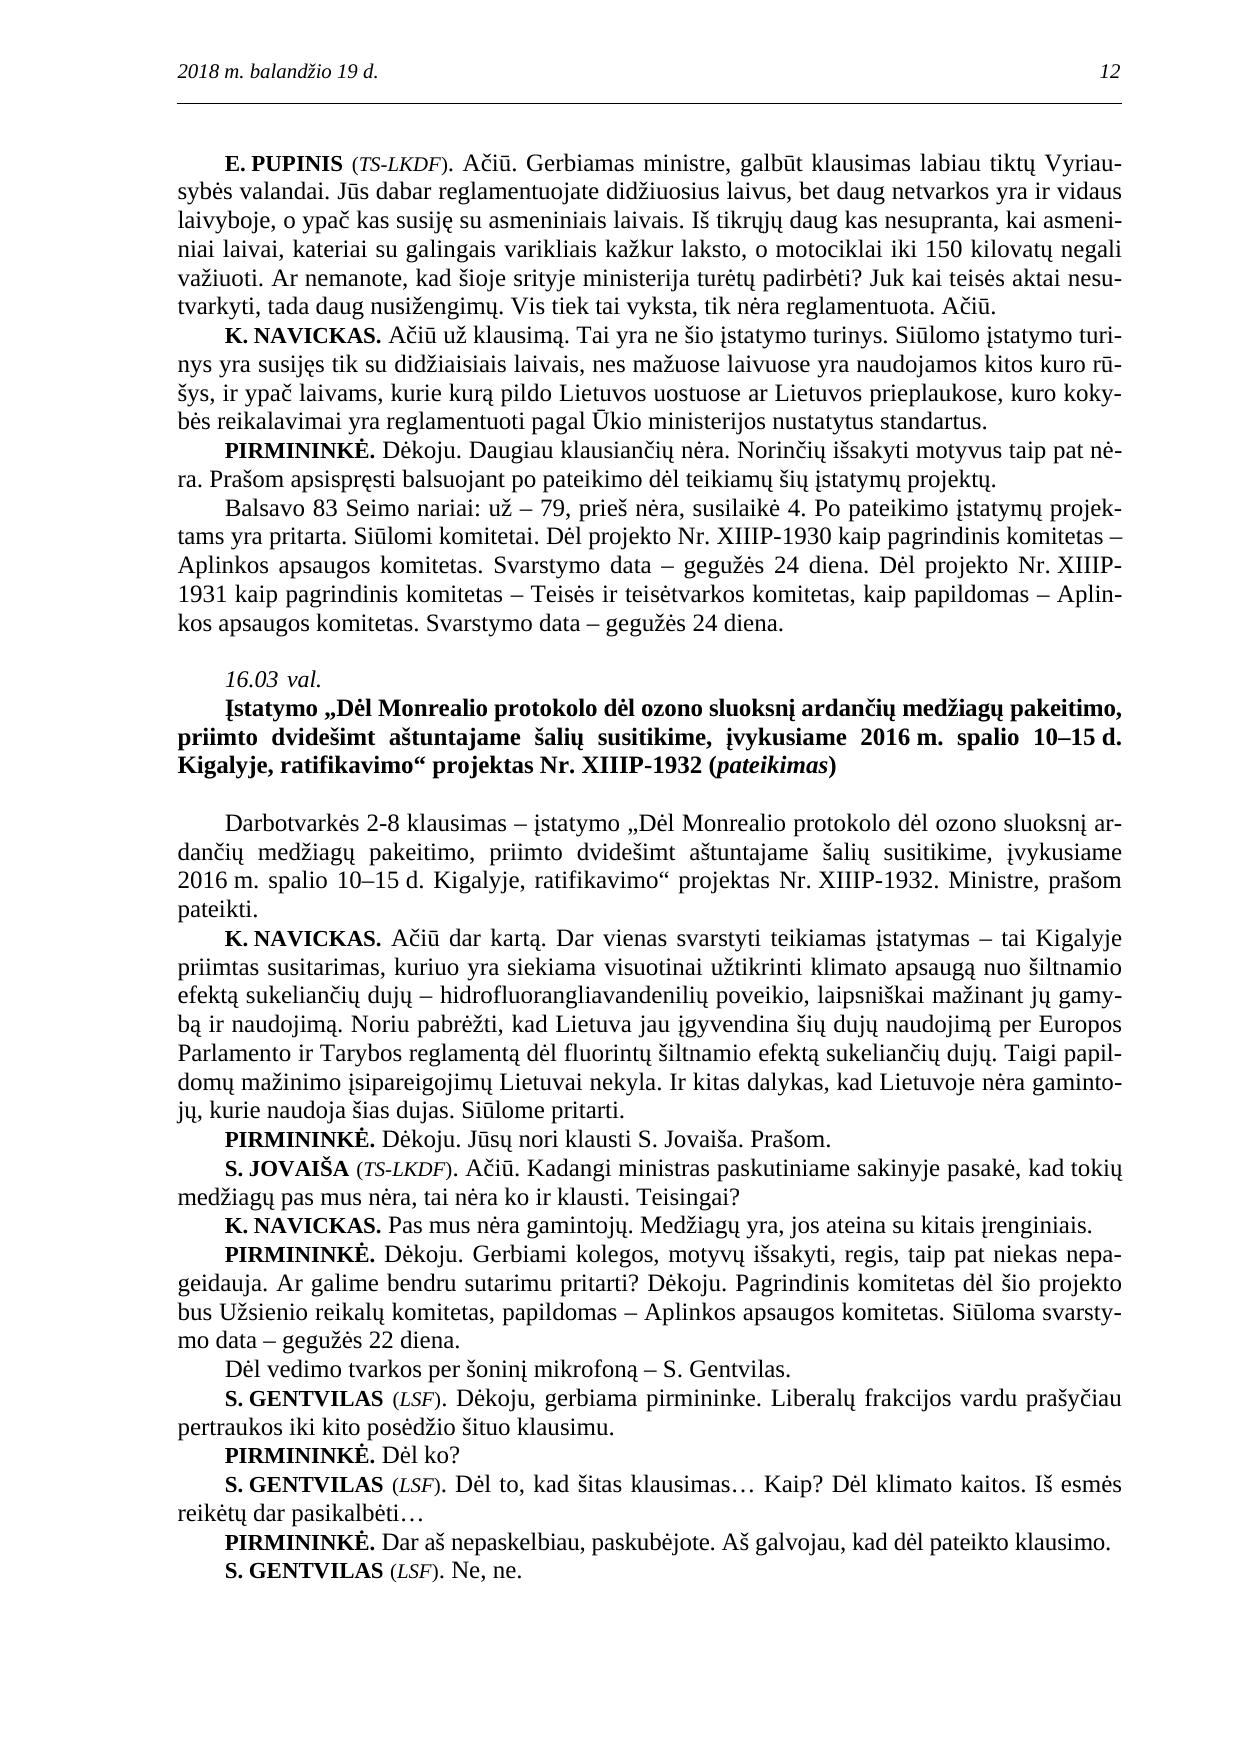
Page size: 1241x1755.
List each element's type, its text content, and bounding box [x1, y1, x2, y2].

text S. JOVAIŠA (TS-LKDF). Ačiū. Ka­dan­gi mi­nist­ras pas­ku­ti­nia­me sa­ki­ny­je pa­sa­kė, kad to­kių me­džia­gų pas mus nė­ra, tai nė­ra ko ir klaus­ti. Tei­sin­gai? [177, 1153, 1122, 1210]
text Dar­bo­tvarkės 2-8 klau­si­mas – įsta­ty­mo „Dėl Mon­re­a­lio pro­to­ko­lo dėl ozo­no sluoks­nį ar­dan­čių me­džia­gų pa­kei­ti­mo, pri­im­to dvi­de­šimt aš­tun­ta­ja­me ša­lių su­si­ti­ki­me, įvy­ku­sia­me 2016 m. spa­lio 10–15 d. Ki­ga­ly­je, ra­ti­fi­ka­vi­mo“ pro­jek­tas Nr. XIIIP-1932. Mi­nist­re, pra­šom pa­teik­ti. [177, 808, 1122, 923]
text Bal­sa­vo 83 Sei­mo na­riai: už – 79, prieš nė­ra, su­si­lai­kė 4. Po pa­tei­ki­mo įsta­ty­mų pro­jek­tams yra pri­tar­ta. Siū­lo­mi ko­mi­te­tai. Dėl pro­jek­to Nr. XIIIP-1930 kaip pa­grin­di­nis ko­mi­te­tas – Ap­lin­kos ap­sau­gos ko­mi­te­tas. Svars­ty­mo da­ta – ge­gu­žės 24 die­na. Dėl pro­jek­to Nr. XIIIP-1931 kaip pa­grin­di­nis ko­mi­te­tas – Tei­sės ir tei­sėt­var­kos ko­mi­te­tas, kaip pa­pil­do­mas – Ap­lin­kos ap­sau­gos ko­mi­te­tas. Svars­ty­mo da­ta – ge­gu­žės 24 die­na. [177, 493, 1122, 636]
text K. NAVICKAS. Pas mus nė­ra ga­min­to­jų. Me­džia­gų yra, jos at­ei­na su ki­tais įren­gi­niais. [177, 1210, 1122, 1239]
text PIRMININKĖ. Dė­ko­ju. Dau­giau klau­sian­čių nė­ra. No­rin­čių iš­sa­ky­ti mo­ty­vus taip pat nė­ra. Pra­šom ap­si­spręs­ti bal­suo­jant po pa­tei­ki­mo dėl tei­kia­mų šių įsta­ty­mų pro­jek­tų. [177, 435, 1122, 493]
text Dėl ve­di­mo tvar­kos per šo­ni­nį mik­ro­fo­ną – S. Gent­vi­las. [177, 1354, 1122, 1383]
text 16.03 val. [224, 665, 1122, 693]
text S. GENTVILAS (LSF). Dėl to, kad ši­tas klau­si­mas… Kaip? Dėl kli­ma­to kai­tos. Iš es­mės rei­kė­tų dar pa­si­kal­bė­ti… [177, 1469, 1122, 1527]
text E. PUPINIS (TS-LKDF). Ačiū. Ger­bia­mas mi­nist­re, gal­būt klau­si­mas la­biau tik­tų Vy­riau­sy­bės va­lan­dai. Jūs da­bar reg­la­men­tuo­ja­te di­džiuo­sius lai­vus, bet daug ne­tvar­kos yra ir vi­daus lai­vy­bo­je, o ypač kas su­si­ję su as­me­ni­niais lai­vais. Iš tik­rų­jų daug kas ne­su­pran­ta, kai as­me­ni­niai lai­vai, ka­te­riai su ga­lin­gais va­rik­liais kaž­kur laks­to, o mo­to­cik­lai iki 150 ki­lo­va­tų ne­ga­li va­žiuo­ti. Ar ne­ma­no­te, kad šio­je sri­ty­je mi­nis­te­ri­ja tu­rė­tų pa­dir­bė­ti? Juk kai tei­sės ak­tai ne­su­tvar­ky­ti, ta­da daug nu­si­žen­gi­mų. Vis tiek tai vyks­ta, tik nė­ra reg­la­men­tuo­ta. Ačiū. [177, 148, 1122, 320]
text PIRMININKĖ. Dar aš ne­pa­skel­biau, pas­ku­bė­jo­te. Aš gal­vo­jau, kad dėl pa­teik­to klau­si­mo. [177, 1527, 1122, 1555]
text S. GENTVILAS (LSF). Ne, ne. [177, 1555, 1122, 1584]
text PIRMININKĖ. Dėl ko? [177, 1440, 1122, 1469]
text PIRMININKĖ. Dė­ko­ju. Ger­bia­mi ko­le­gos, mo­ty­vų iš­sa­ky­ti, re­gis, taip pat nie­kas ne­pa­gei­dau­ja. Ar ga­li­me ben­dru su­ta­ri­mu pri­tar­ti? Dė­ko­ju. Pa­grin­di­nis ko­mi­te­tas dėl šio pro­jek­to bus Už­sie­nio rei­ka­lų ko­mi­te­tas, pa­pil­do­mas – Ap­lin­kos ap­sau­gos ko­mi­te­tas. Siū­lo­ma svars­ty­mo da­ta – ge­gu­žės 22 die­na. [177, 1239, 1122, 1354]
text Įsta­ty­mo „Dėl Mon­re­a­lio pro­to­ko­lo dėl ozo­no sluoks­nį ar­dan­čių me­džia­gų pa­kei­ti­mo, pri­im­to dvi­de­šimt aš­tun­ta­ja­me ša­lių su­si­ti­ki­me, įvy­ku­sia­me 2016 m. spa­lio 10–15 d. Kiga­ly­je, ra­ti­fi­ka­vi­mo“ pro­jek­tas Nr. XIIIP-1932 (pa­tei­ki­mas) [177, 693, 1122, 779]
text K. NAVICKAS. Ačiū dar kar­tą. Dar vie­nas svars­ty­ti tei­kia­mas įsta­ty­mas – tai Ki­ga­ly­je pri­im­tas su­si­ta­ri­mas, ku­riuo yra sie­kia­ma vi­suo­ti­nai už­tik­rin­ti kli­ma­to ap­sau­gą nuo šilt­na­mio efek­tą su­ke­lian­čių du­jų – hid­rof­luo­ran­glia­van­de­ni­lių po­vei­kio, laips­niš­kai ma­ži­nant jų ga­my­bą ir nau­do­ji­mą. No­riu pa­brėž­ti, kad Lie­tu­va jau įgy­ven­di­na šių du­jų nau­do­ji­mą per Eu­ro­pos Par­la­men­to ir Ta­ry­bos reg­la­men­tą dėl fluo­rin­tų šilt­na­mio efek­tą su­ke­lian­čių du­jų. Tai­gi pa­pil­do­mų ma­ži­ni­mo įsi­pa­rei­go­ji­mų Lie­tu­vai ne­ky­la. Ir ki­tas da­ly­kas, kad Lie­tu­vo­je nė­ra ga­min­to­jų, ku­rie nau­do­ja šias du­jas. Siū­lo­me pri­tar­ti. [177, 923, 1122, 1124]
text S. GENTVILAS (LSF). Dė­ko­ju, ger­bia­ma pir­mi­nin­ke. Li­be­ra­lų frak­ci­jos var­du pra­šy­čiau per­trau­kos iki ki­to po­sė­džio ši­tuo klau­si­mu. [177, 1383, 1122, 1440]
text PIRMININKĖ. Dė­ko­ju. Jū­sų no­ri klaus­ti S. Jo­vai­ša. Pra­šom. [177, 1124, 1122, 1153]
text K. NAVICKAS. Ačiū už klau­si­mą. Tai yra ne šio įsta­ty­mo tu­ri­nys. Siū­lo­mo įsta­ty­mo tu­ri­nys yra su­si­jęs tik su di­džiai­siais lai­vais, nes ma­žuo­se lai­vuo­se yra nau­do­ja­mos ki­tos ku­ro rū­šys, ir ypač lai­vams, ku­rie ku­rą pil­do Lie­tu­vos uos­tuo­se ar Lie­tu­vos prie­plau­ko­se, ku­ro ko­ky­bės rei­ka­la­vi­mai yra reg­la­men­tuo­ti pa­gal Ūkio mi­nis­te­ri­jos nu­sta­ty­tus stan­dar­tus. [177, 320, 1122, 435]
